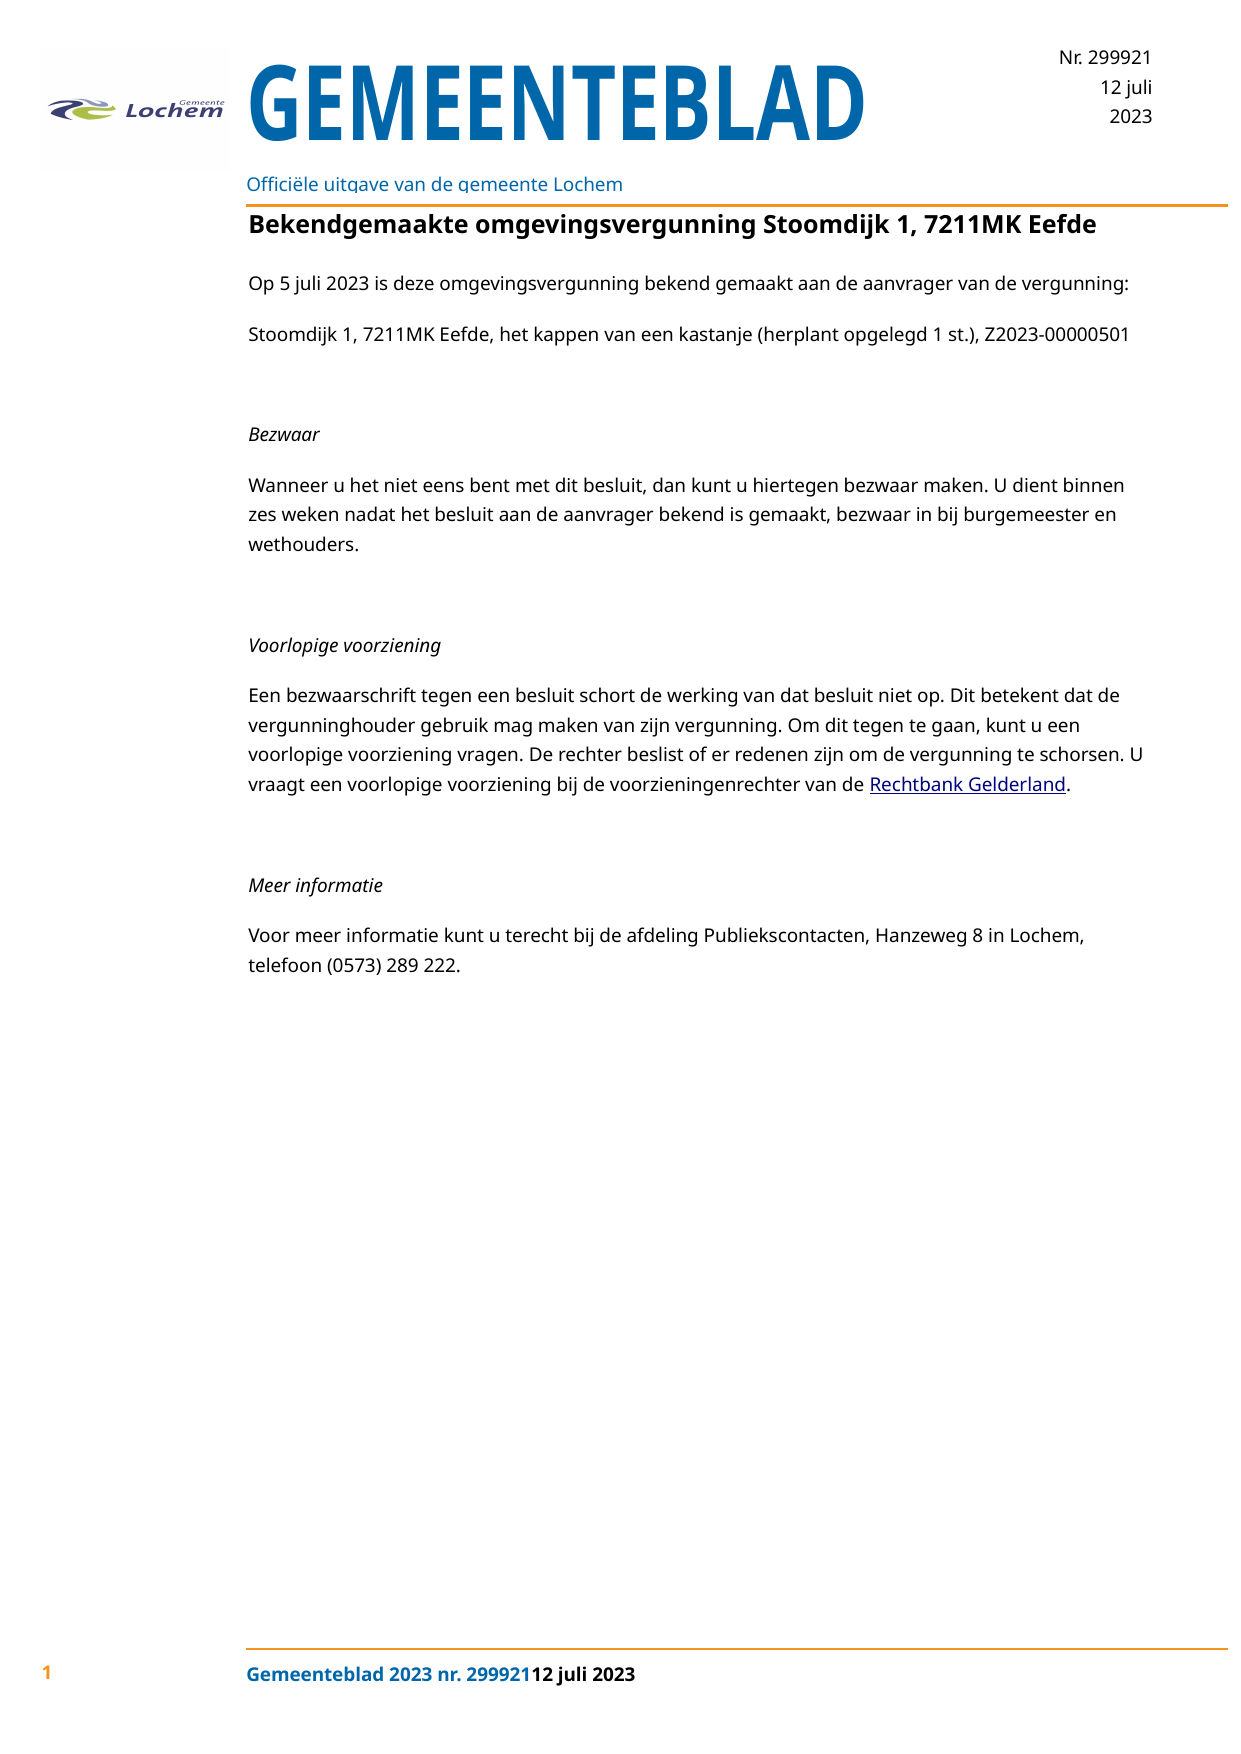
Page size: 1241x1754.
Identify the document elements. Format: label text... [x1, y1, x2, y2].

text Wanneer u het niet eens bent met dit besluit, dan kunt u hiertegen bezwaar maken. U dient binnen zes weken nadat het besluit aan de aanvrager bekend is gemaakt, bezwaar in bij burgemeester en wethouders. [248, 472, 1152, 557]
picture [41, 47, 231, 172]
text Voorlopige voorziening [248, 632, 1152, 658]
text Voor meer informatie kunt u terecht bij de afdeling Publiekscontacten, Hanzeweg 8 in Lochem, telefoon (0573) 289 222. [248, 922, 1152, 978]
text Op 5 juli 2023 is deze omgevingsvergunning bekend gemaakt aan de aanvrager van de vergunning: [248, 270, 1152, 296]
text Bekendgemaakte omgevingsvergunning Stoomdijk 1, 7211MK Eefde [248, 207, 1152, 241]
text Bezwaar [248, 422, 1152, 447]
text Een bezwaarschrift tegen een besluit schort de werking van dat besluit niet op. Dit betekent dat de vergunninghouder gebruik mag maken van zijn vergunning. Om dit tegen te gaan, kunt u een voorlopige voorziening vragen. De rechter beslist of er redenen zijn om de vergunning te schorsen. U vraagt een voorlopige voorziening bij de voorzieningenrechter van de Rechtbank Gelderland. [248, 682, 1152, 797]
text Meer informatie [248, 872, 1152, 898]
text Stoomdijk 1, 7211MK Eefde, het kappen van een kastanje (herplant opgelegd 1 st.), Z2023-00000501 [248, 321, 1152, 346]
